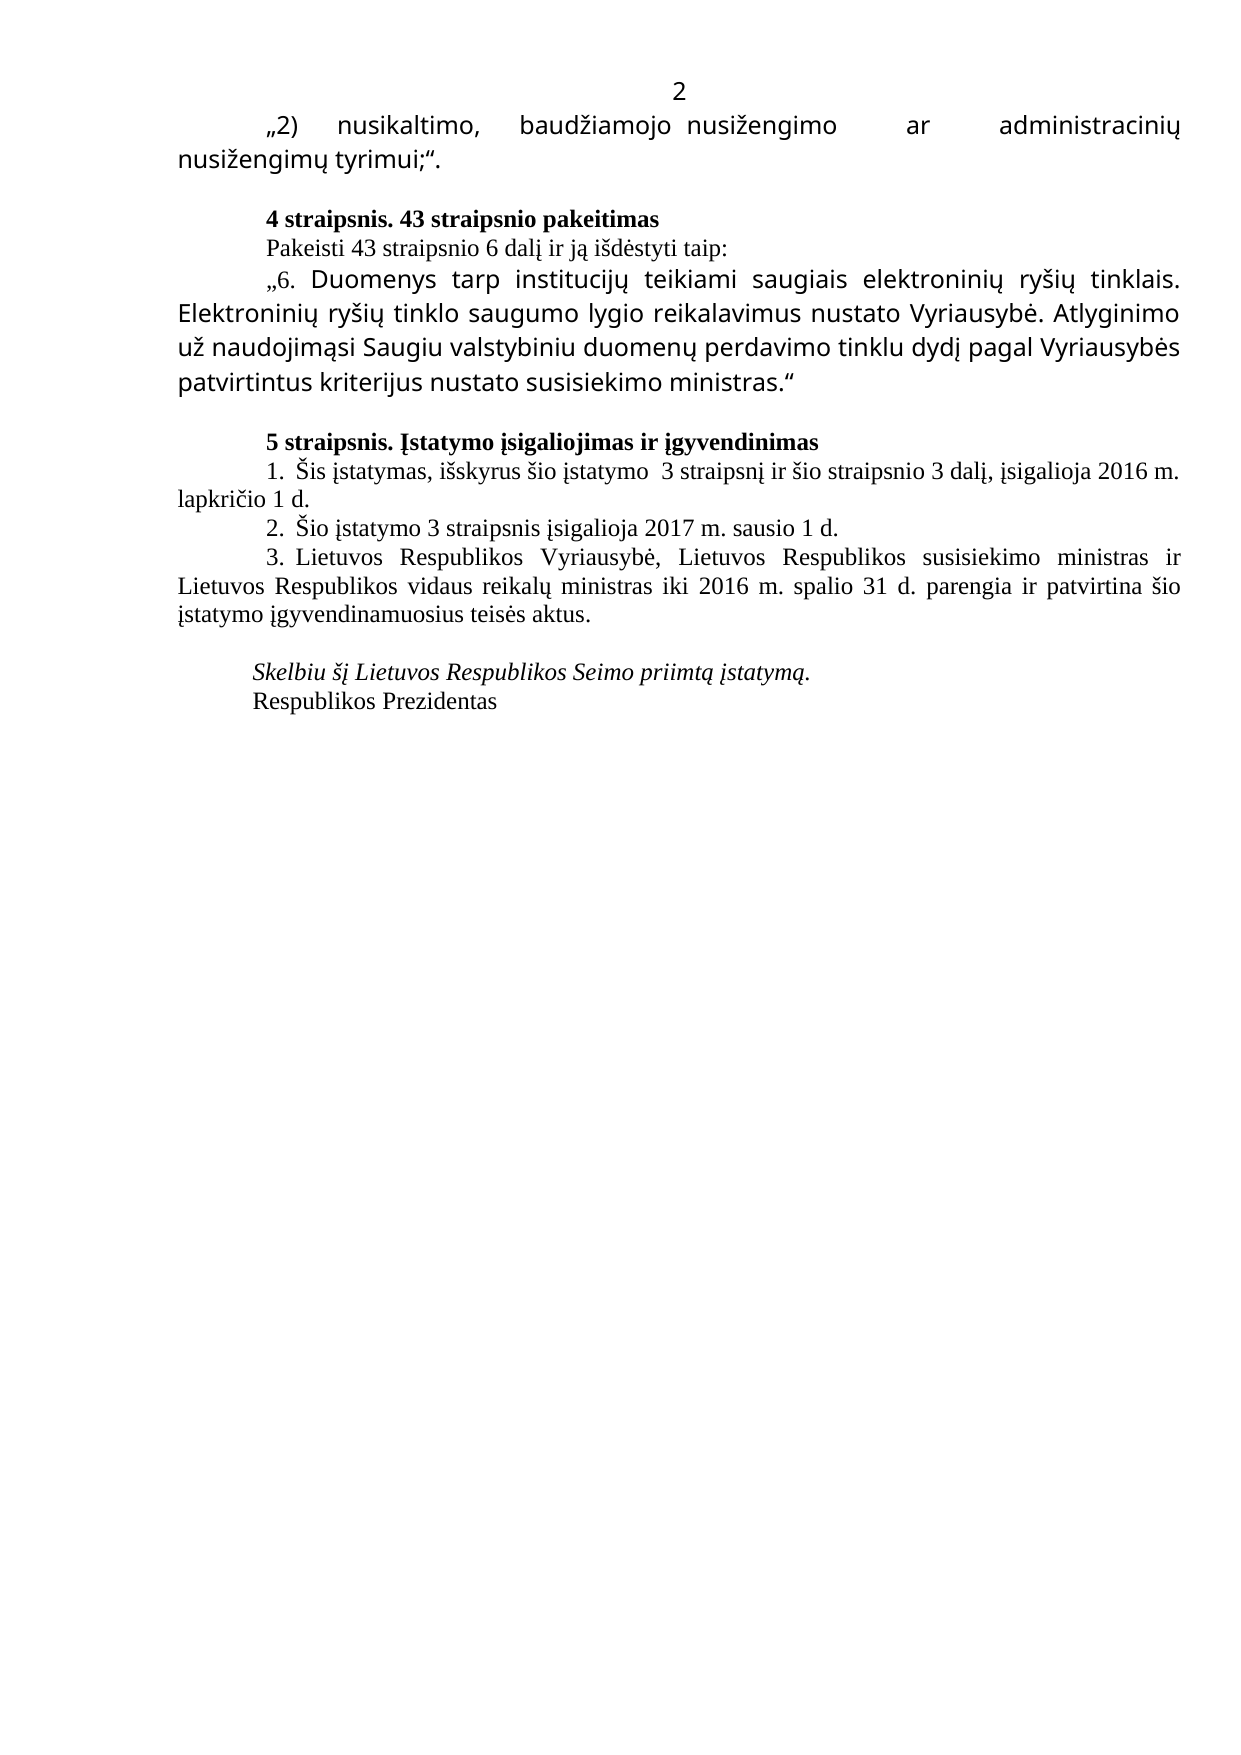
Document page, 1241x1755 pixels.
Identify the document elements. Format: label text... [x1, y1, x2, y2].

text 1. Šis įstatymas, išskyrus šio įstatymo 3 straipsnį ir šio straipsnio 3 dalį, įsigalioja 2016 m. lapkričio 1 d. [177, 456, 1181, 513]
text Skelbiu šį Lietuvos Respublikos Seimo priimtą įstatymą. [177, 657, 1181, 686]
text 3. Lietuvos Respublikos Vyriausybė, Lietuvos Respublikos susisiekimo ministras ir Lietuvos Respublikos vidaus reikalų ministras iki 2016 m. spalio 31 d. parengia ir patvirtina šio įstatymo įgyvendinamuosius teisės aktus. [177, 542, 1181, 628]
text „6. Duomenys tarp institucijų teikiami saugiais elektroninių ryšių tinklais. Elektroninių ryšių tinklo saugumo lygio reikalavimus nustato Vyriausybė. Atlyginimo už naudojimąsi Saugiu valstybiniu duomenų perdavimo tinklu dydį pagal Vyriausybės patvirtintus kriterijus nustato susisiekimo ministras.“ [177, 262, 1181, 398]
text 5 straipsnis. Įstatymo įsigaliojimas ir įgyvendinimas [177, 427, 1181, 456]
text 2. Šio įstatymo 3 straipsnis įsigalioja 2017 m. sausio 1 d. [177, 513, 1181, 542]
text 4 straipsnis. 43 straipsnio pakeitimas [177, 204, 1181, 233]
text Respublikos Prezidentas [177, 686, 1181, 714]
text „2) nusikaltimo, baudžiamojo nusižengimo ar administracinių nusižengimų tyrimui;“. [177, 108, 1181, 176]
text Pakeisti 43 straipsnio 6 dalį ir ją išdėstyti taip: [177, 233, 1181, 262]
